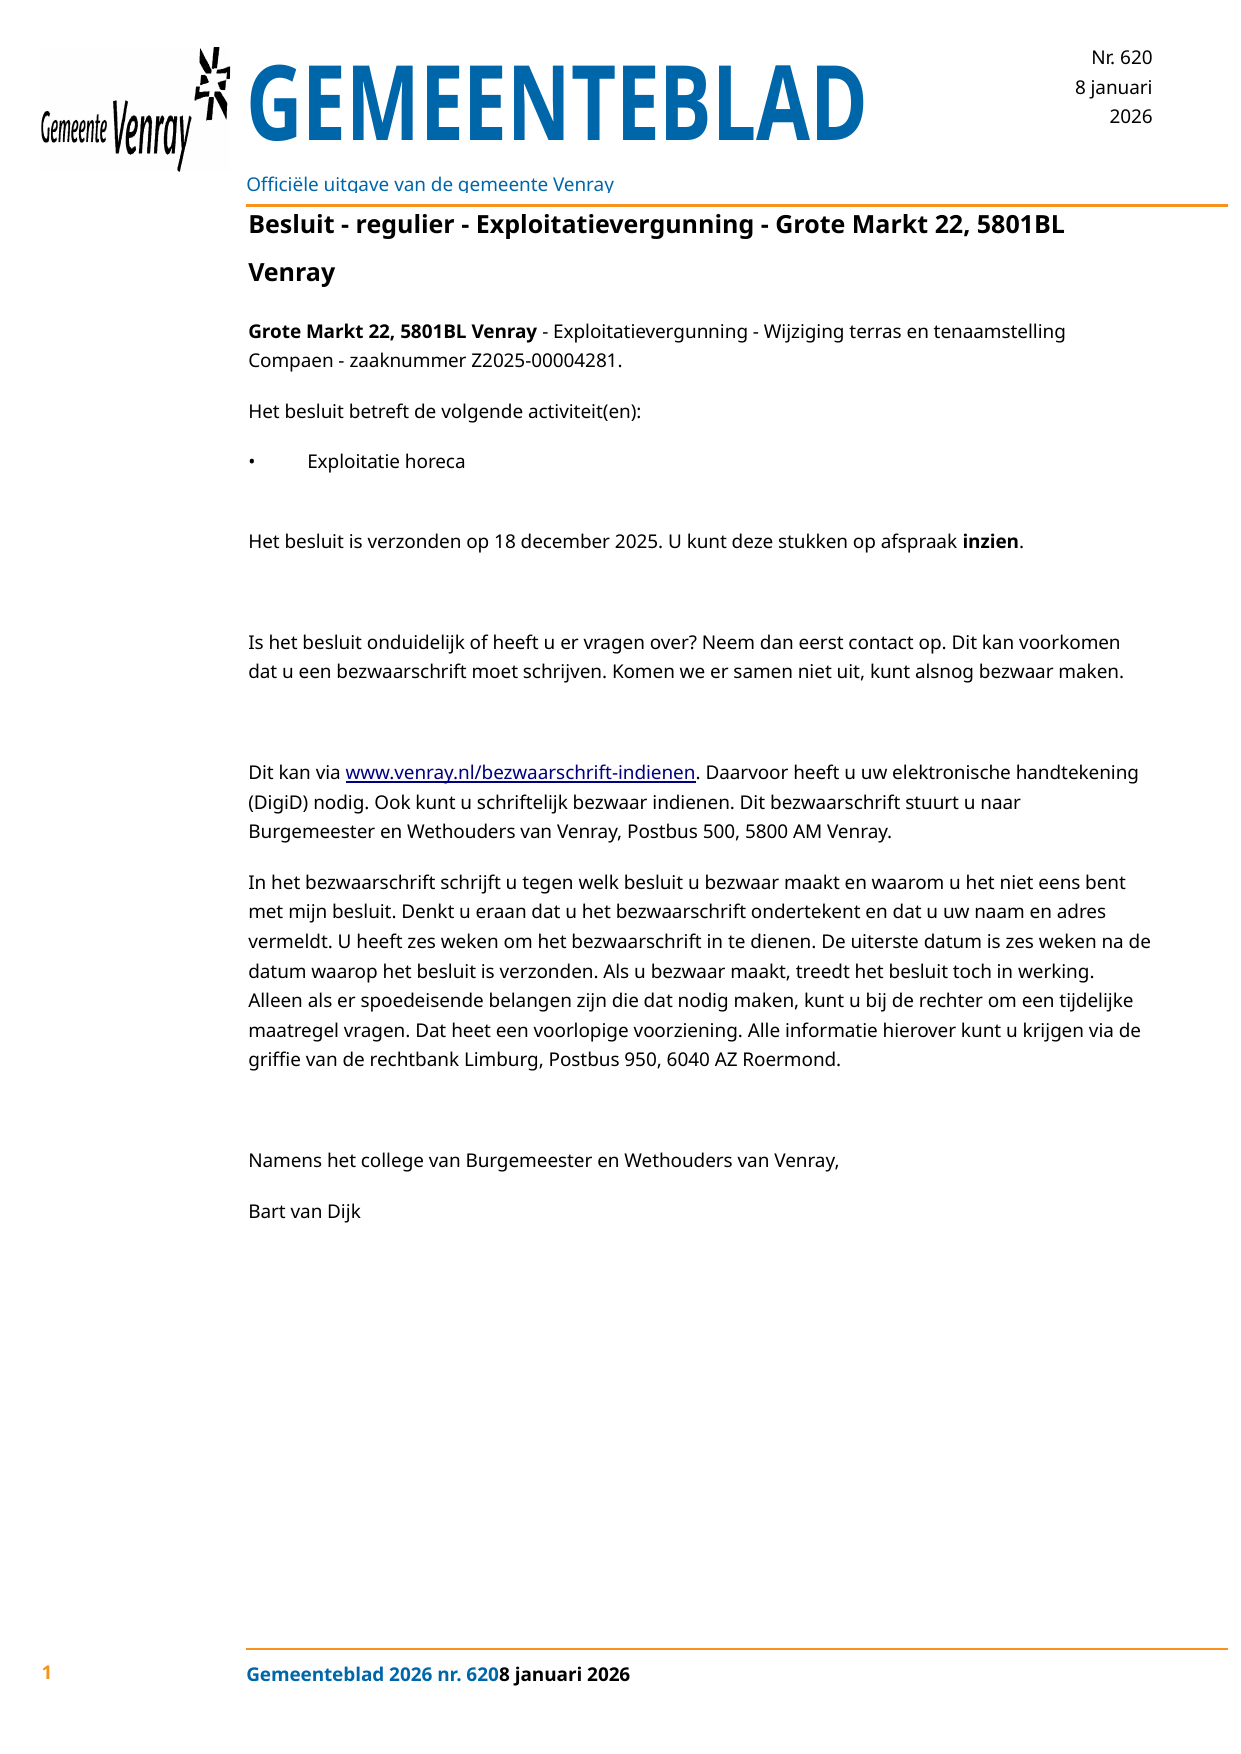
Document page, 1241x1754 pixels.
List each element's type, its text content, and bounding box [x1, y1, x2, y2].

text Is het besluit onduidelijk of heeft u er vragen over? Neem dan eerst contact op. Dit kan voorkomen dat u een bezwaarschrift moet schrijven. Komen we er samen niet uit, kunt alsnog bezwaar maken. [248, 629, 1152, 684]
text Het besluit betreft de volgende activiteit(en): [248, 398, 1152, 424]
text Grote Markt 22, 5801BL Venray - Exploitatievergunning - Wijziging terras en tenaamstelling Compaen - zaaknummer Z2025-00004281. [248, 318, 1152, 373]
picture [41, 47, 231, 172]
text Namens het college van Burgemeester en Wethouders van Venray, [248, 1147, 1152, 1173]
list Exploitatie horeca [248, 448, 1152, 474]
text Bart van Dijk [248, 1198, 1152, 1224]
text In het bezwaarschrift schrijft u tegen welk besluit u bezwaar maakt en waarom u het niet eens bent met mijn besluit. Denkt u eraan dat u het bezwaarschrift ondertekent en dat u uw naam en adres vermeldt. U heeft zes weken om het bezwaarschrift in te dienen. De uiterste datum is zes weken na de datum waarop het besluit is verzonden. Als u bezwaar maakt, treedt het besluit toch in werking. Alleen als er spoedeisende belangen zijn die dat nodig maken, kunt u bij de rechter om een tijdelijke maatregel vragen. Dat heet een voorlopige voorziening. Alle informatie hierover kunt u krijgen via de griffie van de rechtbank Limburg, Postbus 950, 6040 AZ Roermond. [248, 869, 1152, 1072]
text Het besluit is verzonden op 18 december 2025. U kunt deze stukken op afspraak inzien. [248, 528, 1152, 554]
text Dit kan via www.venray.nl/bezwaarschrift-indienen. Daarvoor heeft u uw elektronische handtekening (DigiD) nodig. Ook kunt u schriftelijk bezwaar indienen. Dit bezwaarschrift stuurt u naar Burgemeester en Wethouders van Venray, Postbus 500, 5800 AM Venray. [248, 759, 1152, 844]
text Besluit - regulier - Exploitatievergunning - Grote Markt 22, 5801BL Venray [248, 207, 1152, 288]
